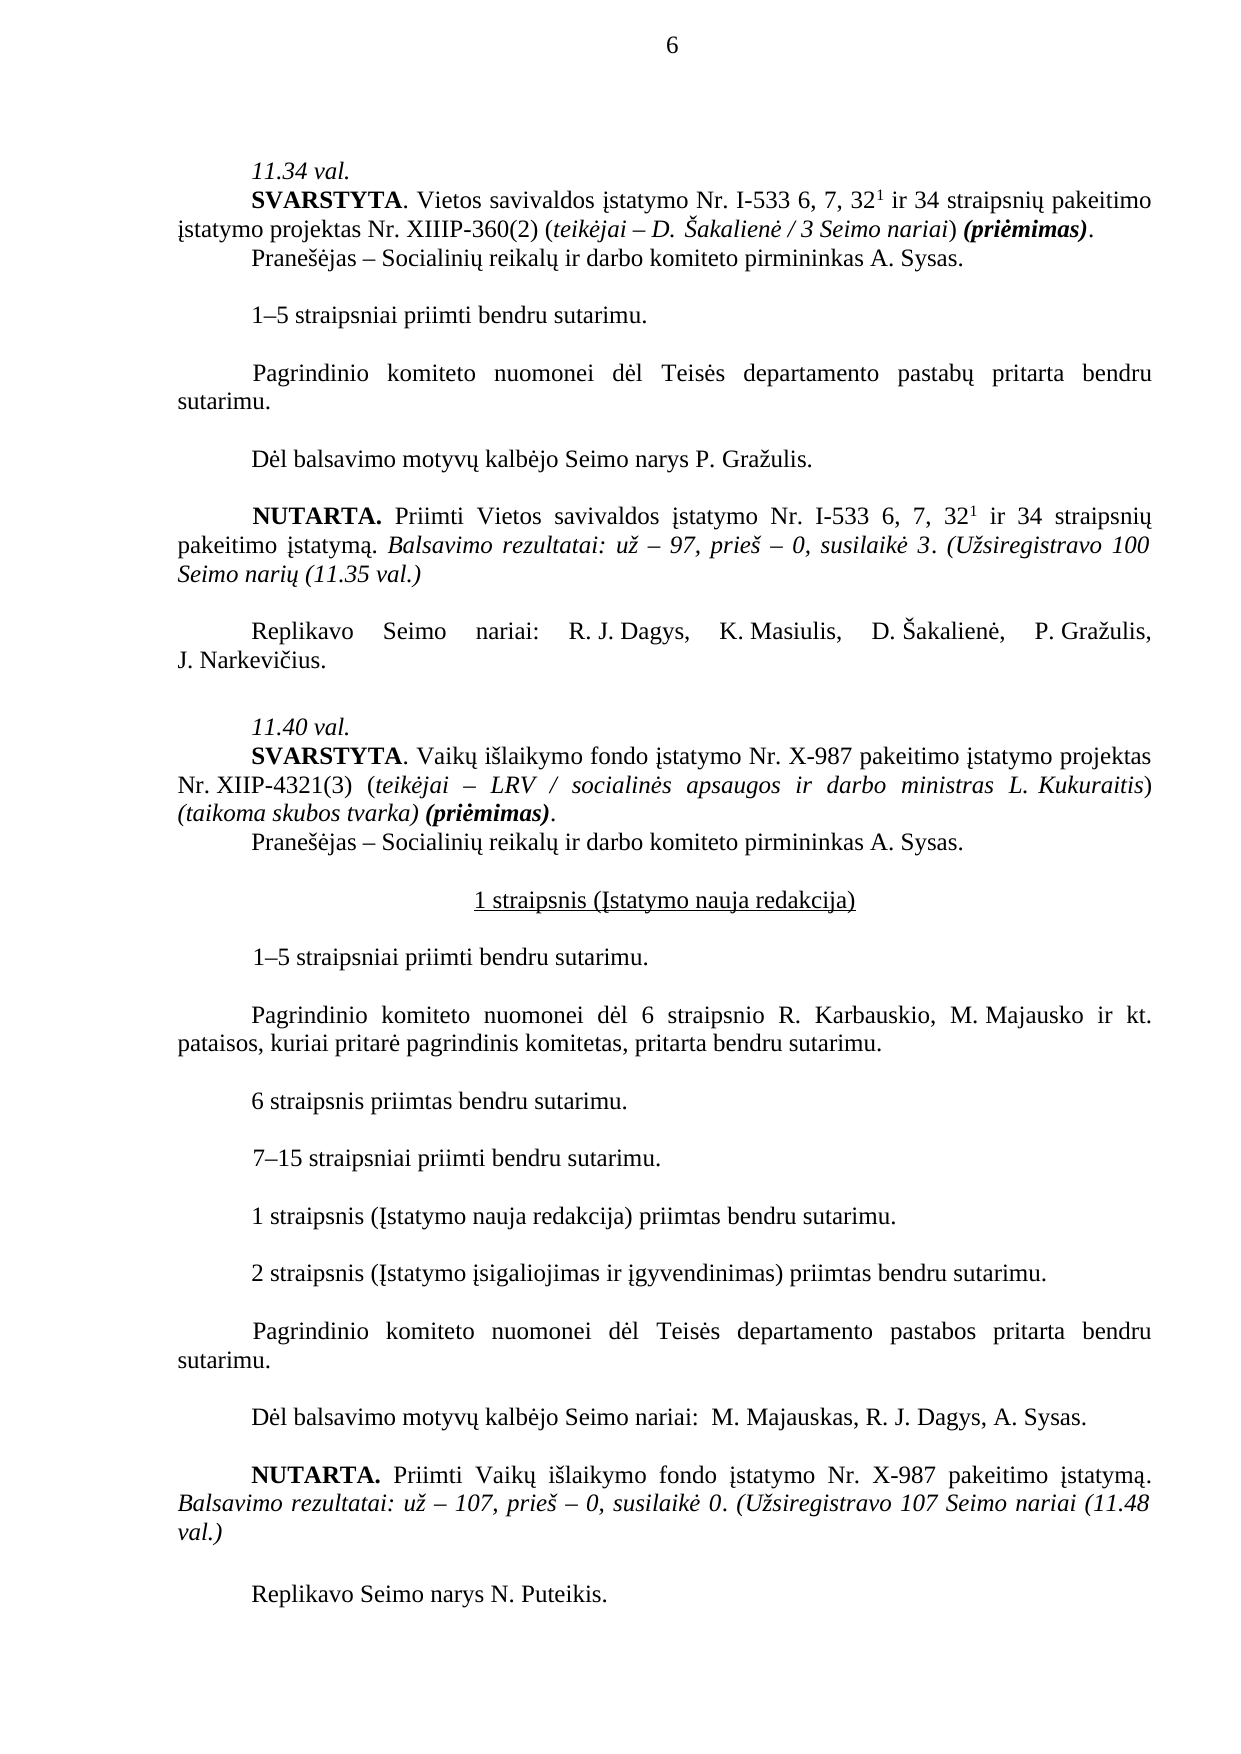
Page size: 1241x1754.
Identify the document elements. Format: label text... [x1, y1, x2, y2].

text Pagrindinio komiteto nuomonei dėl Teisės departamento pastabų pritarta bendru sutarimu. [177, 358, 1152, 415]
text 1 straipsnis (Įstatymo nauja redakcija) priimtas bendru sutarimu. [177, 1201, 1152, 1230]
text NUTARTA. Priimti Vietos savivaldos įstatymo Nr. I-533 6, 7, 321 ir 34 straipsnių pakeitimo įstatymą. Balsavimo rezultatai: už – 97, prieš – 0, susilaikė 3. (Užsiregistravo 100 Seimo narių (11.35 val.) [177, 501, 1152, 588]
text Pagrindinio komiteto nuomonei dėl 6 straipsnio R. Karbauskio, M. Majausko ir kt. pataisos, kuriai pritarė pagrindinis komitetas, pritarta bendru sutarimu. [177, 1000, 1152, 1057]
text 1–5 straipsniai priimti bendru sutarimu. [177, 300, 1152, 329]
text NUTARTA. Priimti Vaikų išlaikymo fondo įstatymo Nr. X-987 pakeitimo įstatymą. Balsavimo rezultatai: už – 107, prieš – 0, susilaikė 0. (Užsiregistravo 107 Seimo nariai (11.48 val.) [177, 1460, 1152, 1546]
text Dėl balsavimo motyvų kalbėjo Seimo nariai: M. Majauskas, R. J. Dagys, A. Sysas. [177, 1402, 1152, 1431]
text 1 straipsnis (Įstatymo nauja redakcija) [177, 885, 1152, 913]
text 6 straipsnis priimtas bendru sutarimu. [177, 1086, 1152, 1115]
text 1–5 straipsniai priimti bendru sutarimu. [177, 942, 1152, 971]
text 11.40 val. [177, 712, 1152, 741]
text Replikavo Seimo nariai: R. J. Dagys, K. Masiulis, D. Šakalienė, P. Gražulis, J. Narkevičius. [177, 616, 1152, 674]
text 2 straipsnis (Įstatymo įsigaliojimas ir įgyvendinimas) priimtas bendru sutarimu. [177, 1258, 1152, 1287]
text SVARSTYTA. Vietos savivaldos įstatymo Nr. I-533 6, 7, 321 ir 34 straipsnių pakeitimo įstatymo projektas Nr. XIIIP-360(2) (teikėjai – D. Šakalienė / 3 Seimo nariai) (priėmimas). [177, 185, 1152, 243]
text 11.34 val. [177, 156, 1152, 185]
text Pranešėjas – Socialinių reikalų ir darbo komiteto pirmininkas A. Sysas. [177, 827, 1152, 856]
text 7–15 straipsniai priimti bendru sutarimu. [177, 1143, 1152, 1172]
text Replikavo Seimo narys N. Puteikis. [177, 1579, 1152, 1608]
text Pranešėjas – Socialinių reikalų ir darbo komiteto pirmininkas A. Sysas. [177, 243, 1152, 271]
text Pagrindinio komiteto nuomonei dėl Teisės departamento pastabos pritarta bendru sutarimu. [177, 1316, 1152, 1373]
text Dėl balsavimo motyvų kalbėjo Seimo narys P. Gražulis. [177, 444, 1152, 473]
text SVARSTYTA. Vaikų išlaikymo fondo įstatymo Nr. X-987 pakeitimo įstatymo projektas Nr. XIIP-4321(3) (teikėjai – LRV / socialinės apsaugos ir darbo ministras L. Kukuraitis) (taikoma skubos tvarka) (priėmimas). [177, 741, 1152, 827]
